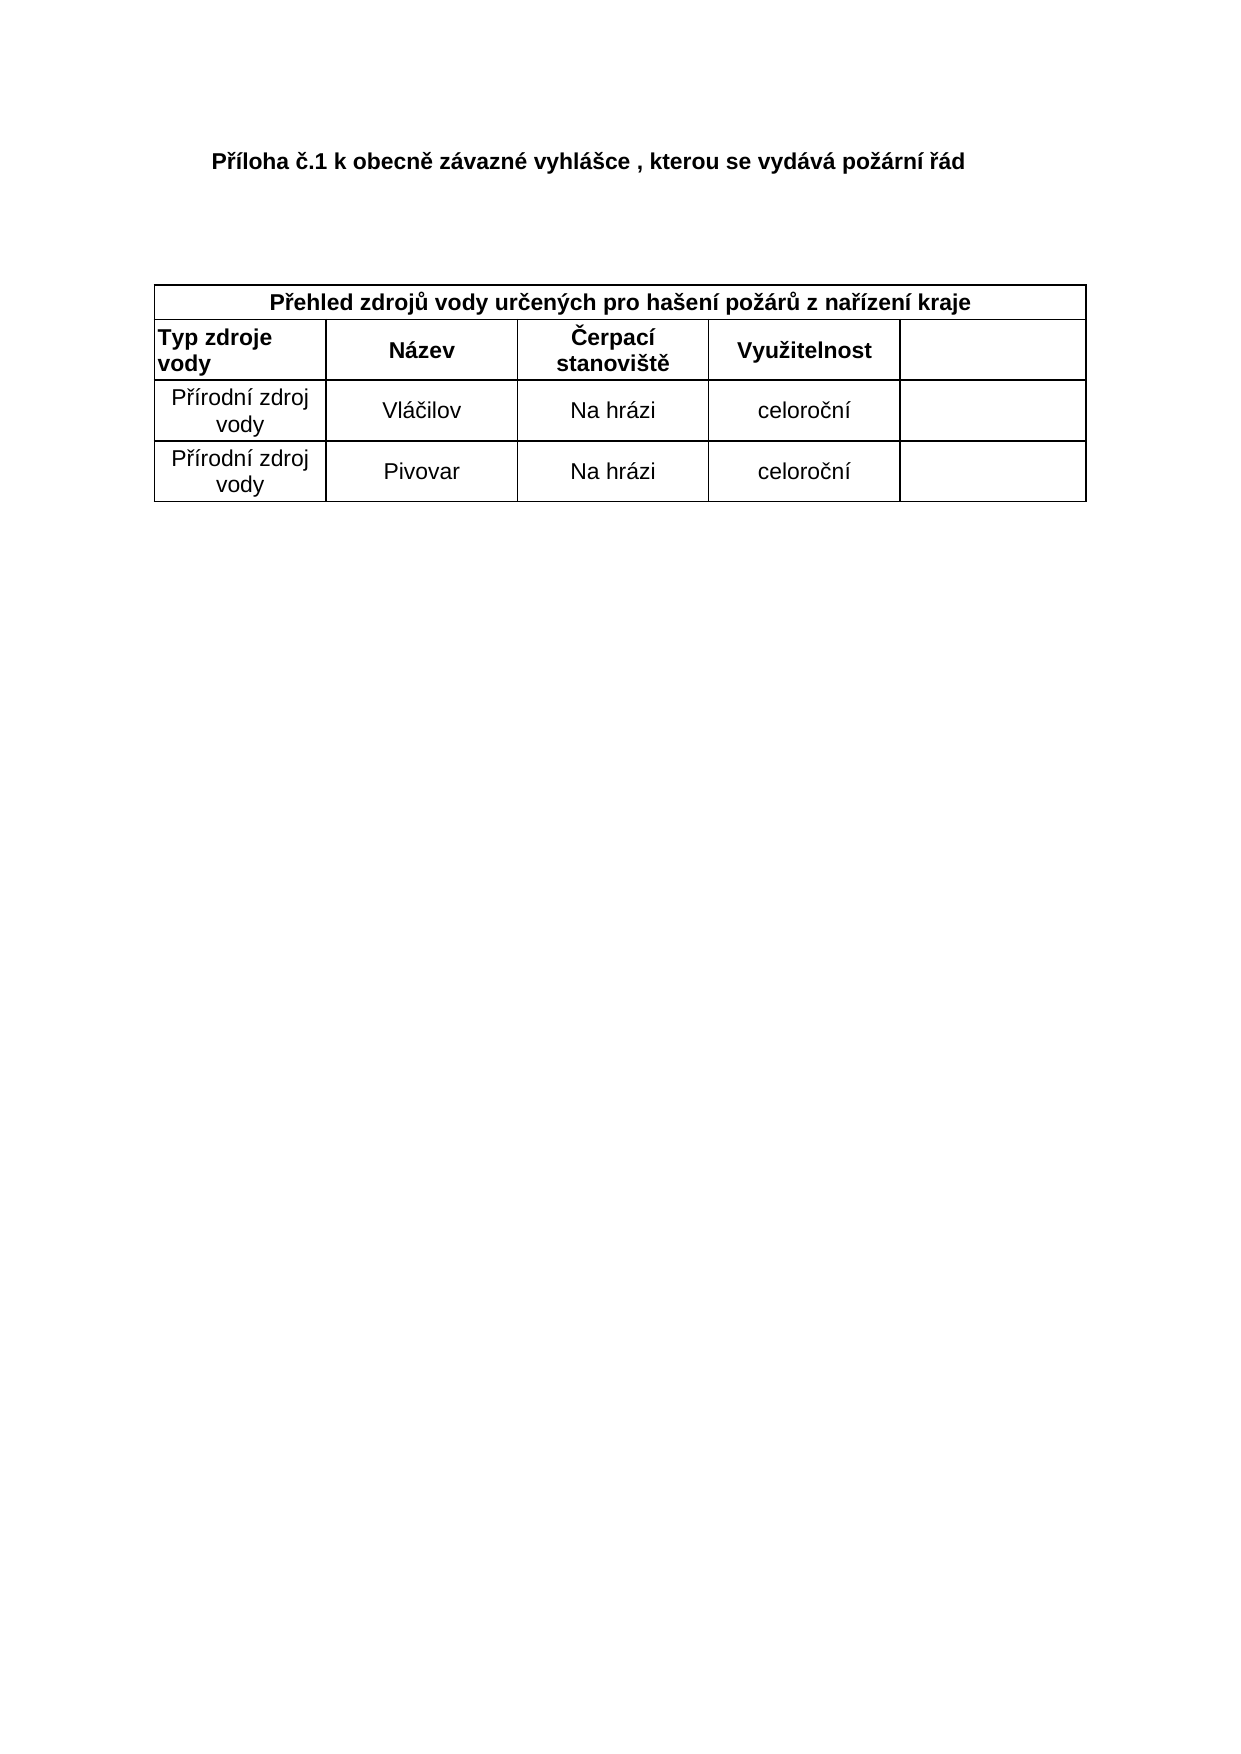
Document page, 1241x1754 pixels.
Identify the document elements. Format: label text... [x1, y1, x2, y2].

table_cell Přírodní zdroj vody [155, 381, 325, 440]
table_cell [901, 381, 1085, 440]
table_cell [901, 442, 1085, 501]
table_cell Název [327, 320, 517, 379]
text Příloha č.1 k obecně závazné vyhlášce , kterou se vydává požární řád [148, 148, 1093, 174]
table_cell celoroční [709, 381, 899, 440]
table_cell Typ zdroje vody [155, 320, 325, 379]
table_cell Na hrázi [518, 381, 708, 440]
table_cell Vláčilov [327, 381, 517, 440]
table_cell Pivovar [327, 442, 517, 501]
table_cell celoroční [709, 442, 899, 501]
table_cell [901, 320, 1085, 379]
table_header Přehled zdrojů vody určených pro hašení požárů z nařízení kraje [155, 286, 1085, 319]
table_cell Přírodní zdroj vody [155, 442, 325, 501]
table_cell Čerpací stanoviště [518, 320, 708, 379]
table_cell Na hrázi [518, 442, 708, 501]
table_cell Využitelnost [709, 320, 899, 379]
